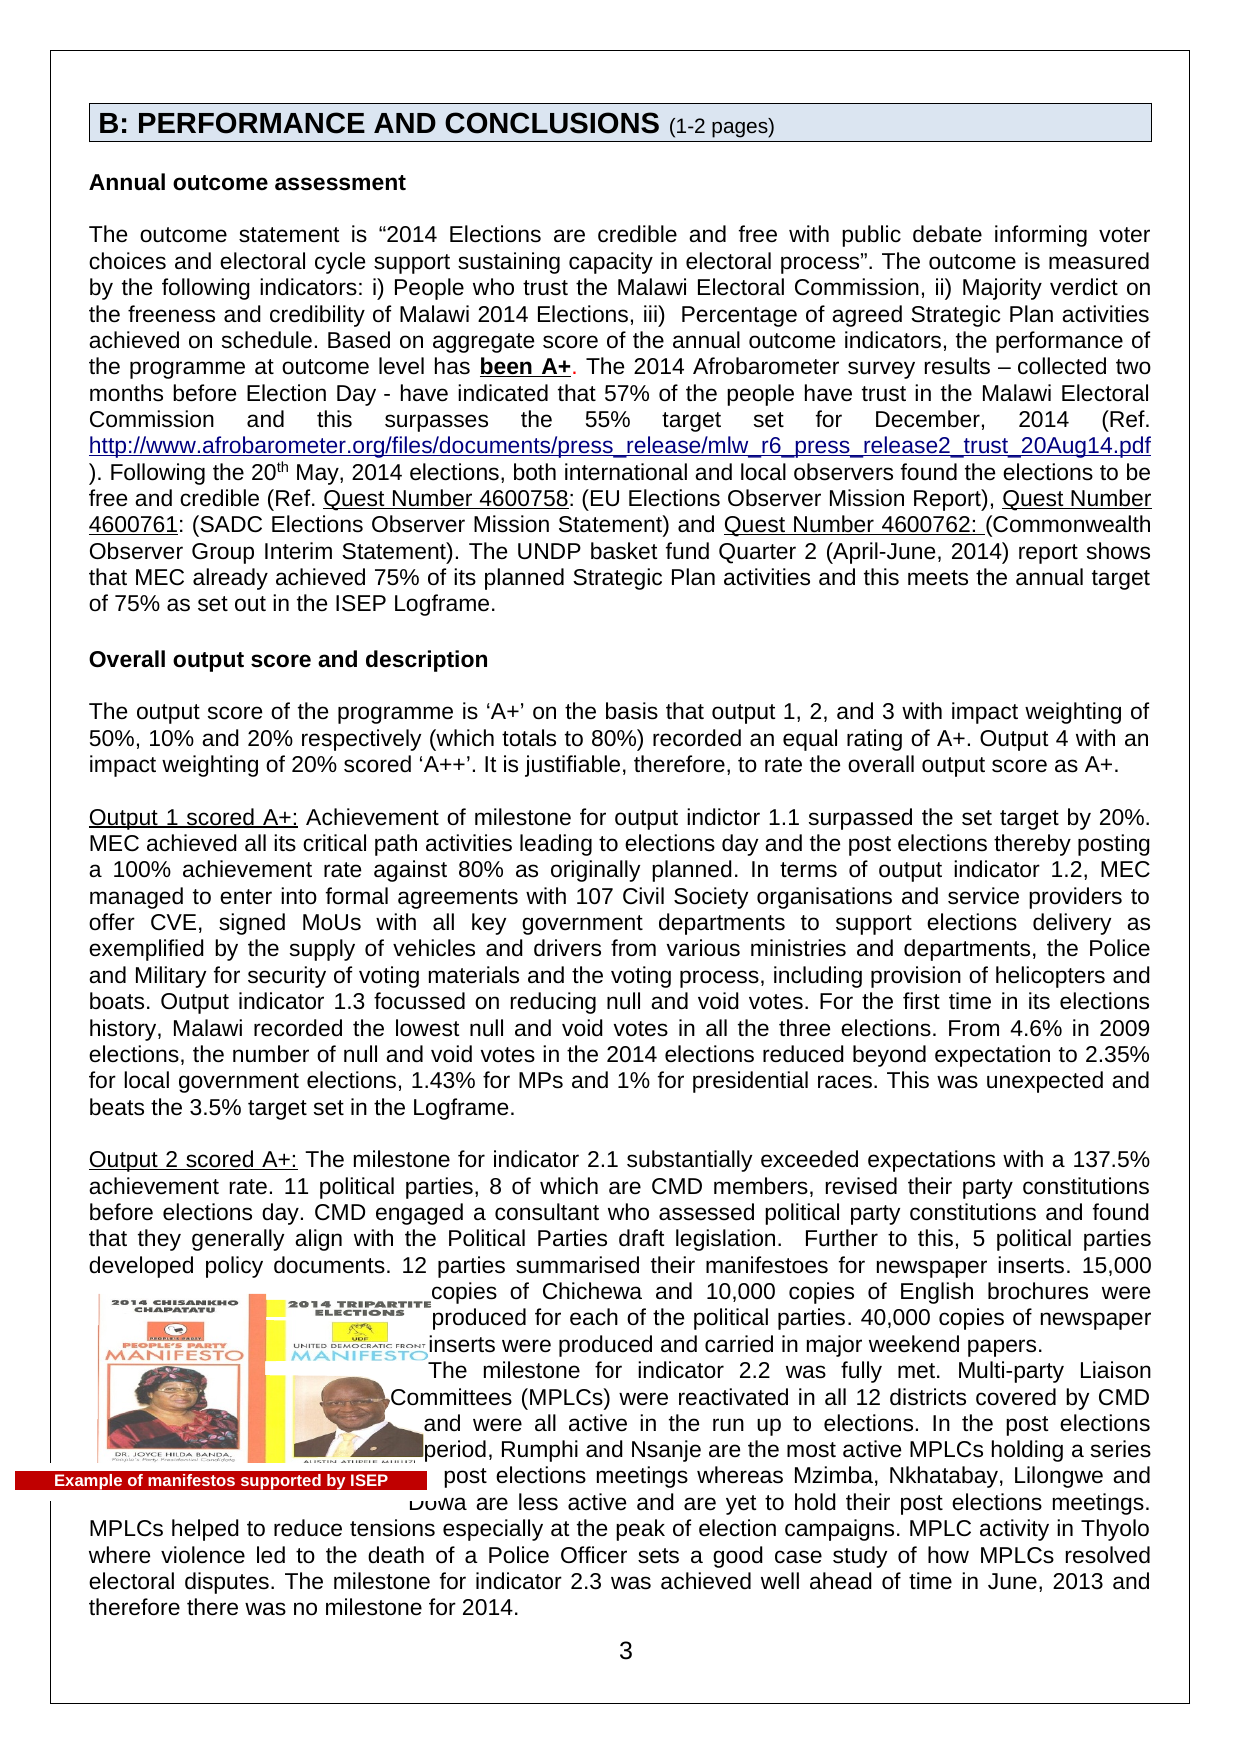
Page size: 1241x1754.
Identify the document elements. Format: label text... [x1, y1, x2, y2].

text Output 1 scored A+: Achievement of milestone for output indictor 1.1 surpassed the set target by 20%. MEC achieved all its critical path activities leading to elections day and the post elections thereby posting a 100% achievement rate against 80% as originally planned. In terms of output indicator 1.2, MEC managed to enter into formal agreements with 107 Civil Society organisations and service providers to offer CVE, signed MoUs with all key government departments to support elections delivery as exemplified by the supply of vehicles and drivers from various ministries and departments, the Police and Military for security of voting materials and the voting process, including provision of helicopters and boats. Output indicator 1.3 focussed on reducing null and void votes. For the first time in its elections history, Malawi recorded the lowest null and void votes in all the three elections. From 4.6% in 2009 elections, the number of null and void votes in the 2014 elections reduced beyond expectation to 2.35% for local government elections, 1.43% for MPs and 1% for presidential races. This was unexpected and beats the 3.5% target set in the Logframe. [89, 804, 1152, 1120]
subtitle B: PERFORMANCE AND CONCLUSIONS (1-2 pages) [90, 104, 1151, 141]
text The milestone for indicator 2.2 was fully met. Multi-party Liaison Committees (MPLCs) were reactivated in all 12 districts covered by CMD and were all active in the run up to elections. In the post elections period, Rumphi and Nsanje are the most active MPLCs holding a series of post elections meetings whereas Mzimba, Nkhatabay, Lilongwe and Dowa are less active and are yet to hold their post elections meetings. MPLCs helped to reduce tensions especially at the peak of election campaigns. MPLC activity in Thyolo where violence led to the death of a Police Officer sets a good case study of how MPLCs resolved electoral disputes. The milestone for indicator 2.3 was achieved well ahead of time in June, 2013 and therefore there was no milestone for 2014. [0, 1357, 1152, 1621]
text The outcome statement is “2014 Elections are credible and free with public debate informing voter choices and electoral cycle support sustaining capacity in electoral process”. The outcome is measured by the following indicators: i) People who trust the Malawi Electoral Commission, ii) Majority verdict on the freeness and credibility of Malawi 2014 Elections, iii) Percentage of agreed Strategic Plan activities achieved on schedule. Based on aggregate score of the annual outcome indicators, the performance of the programme at outcome level has been A+. The 2014 Afrobarometer survey results – collected two months before Election Day - have indicated that 57% of the people have trust in the Malawi Electoral Commission and this surpasses the 55% target set for December, 2014 (Ref. http://www.afrobarometer.org/files/documents/press_release/mlw_r6_press_release2_trust_20Aug14.pdf ). Following the 20th May, 2014 elections, both international and local observers found the elections to be free and credible (Ref. Quest Number 4600758: (EU Elections Observer Mission Report), Quest Number 4600761: (SADC Elections Observer Mission Statement) and Quest Number 4600762: (Commonwealth Observer Group Interim Statement). The UNDP basket fund Quarter 2 (April-June, 2014) report shows that MEC already achieved 75% of its planned Strategic Plan activities and this meets the annual target of 75% as set out in the ISEP Logframe. [89, 221, 1152, 617]
text Output 2 scored A+: The milestone for indicator 2.1 substantially exceeded expectations with a 137.5% achievement rate. 11 political parties, 8 of which are CMD members, revised their party constitutions before elections day. CMD engaged a consultant who assessed political party constitutions and found that they generally align with the Political Parties draft legislation. Further to this, 5 political parties developed policy documents. 12 parties summarised their manifestoes for newspaper inserts. 15,000 copies of Chichewa and 10,000 copies of English brochures were produced for each of the political parties. 40,000 copies of newspaper inserts were produced and carried in major weekend papers. [89, 1146, 1152, 1357]
text Annual outcome assessment [89, 169, 1152, 195]
text Overall output score and description [89, 646, 1152, 672]
text The output score of the programme is ‘A+’ on the basis that output 1, 2, and 3 with impact weighting of 50%, 10% and 20% respectively (which totals to 80%) recorded an equal rating of A+. Output 4 with an impact weighting of 20% scored ‘A++’. It is justifiable, therefore, to rate the overall output score as A+. [89, 698, 1152, 777]
text Example of manifestos supported by ISEP [15, 1471, 427, 1490]
